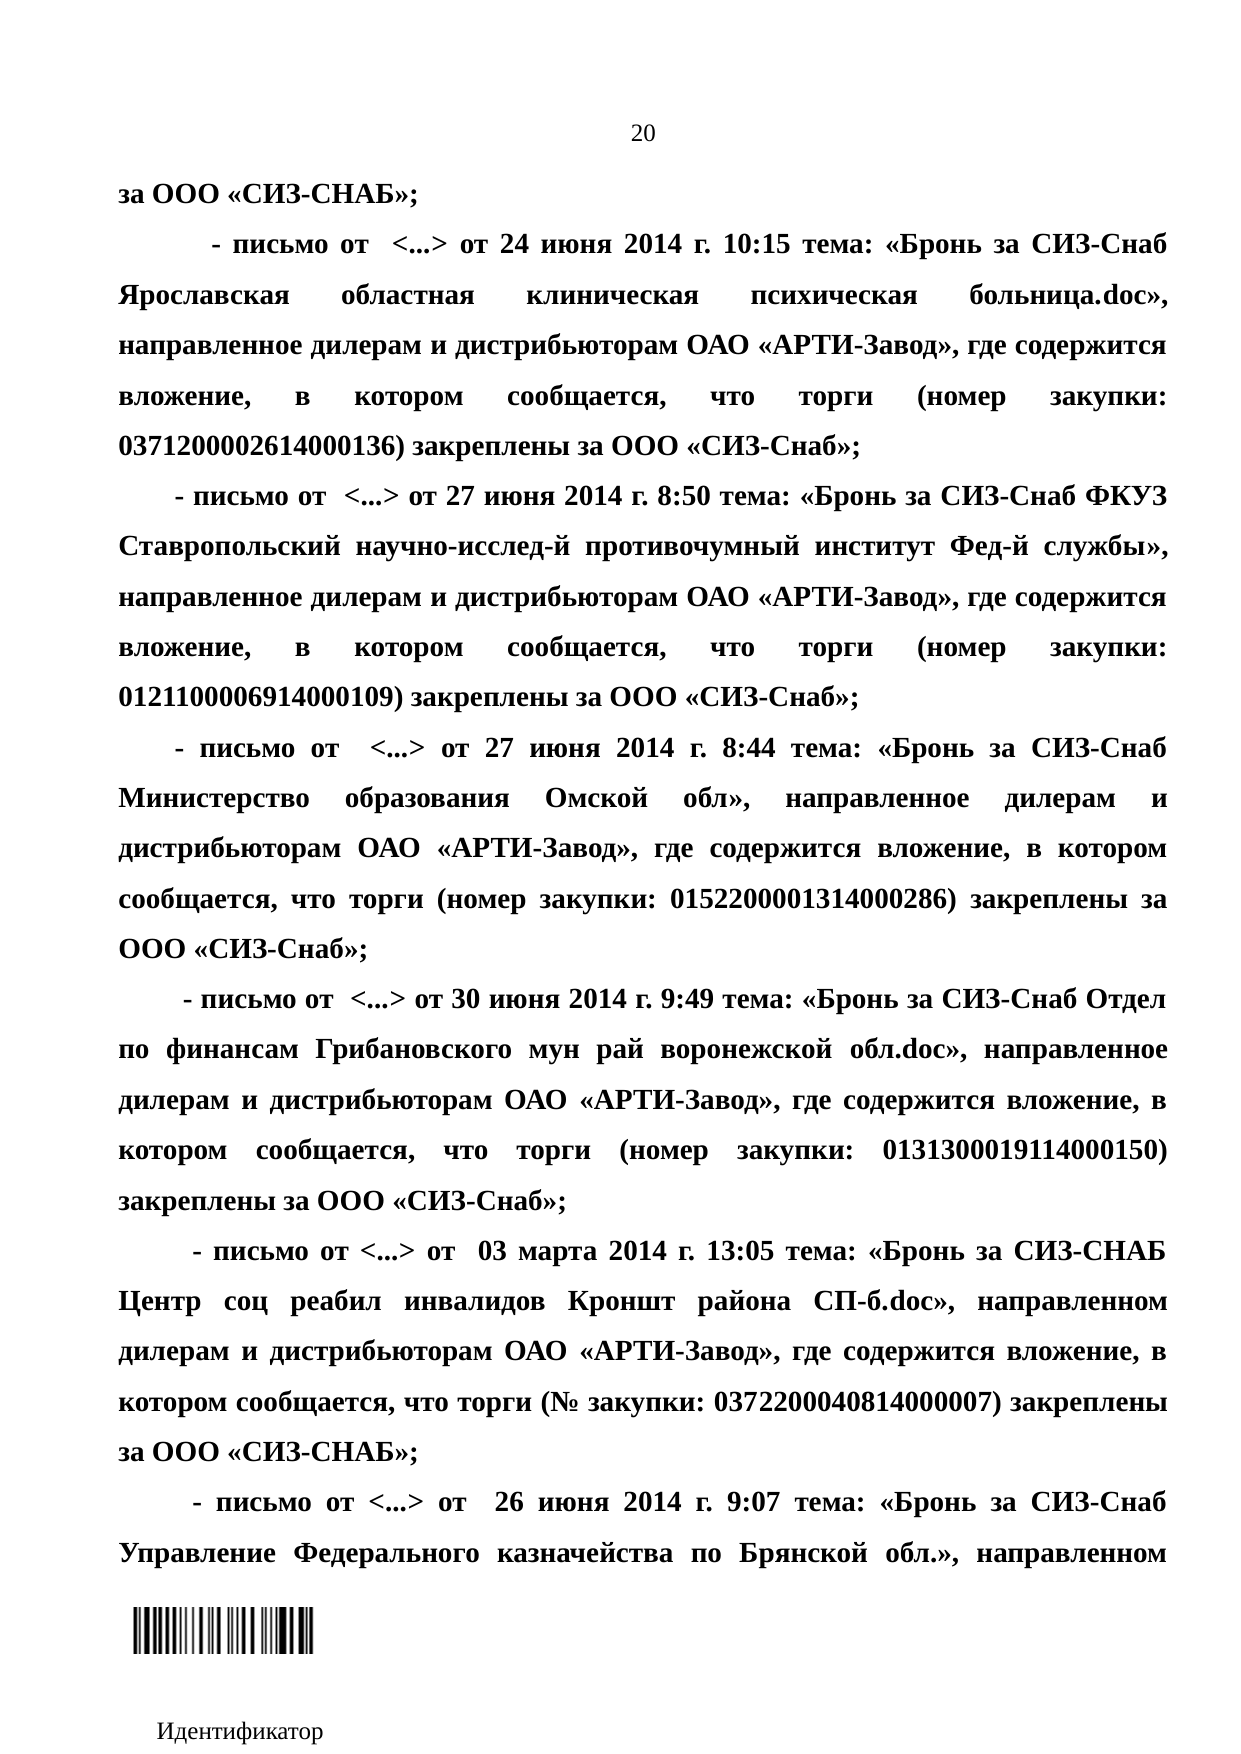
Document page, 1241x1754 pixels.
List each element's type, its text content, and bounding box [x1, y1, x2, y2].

text - письмо от <...> от 03 марта 2014 г. 13:05 тема: «Бронь за СИЗ-СНАБ Центр соц реабил инвалидов Кроншт района СП-б.doc», направленном дилерам и дистрибьюторам ОАО «АРТИ-Завод», где содержится вложение, в котором сообщается, что торги (№ закупки: 0372200040814000007) закреплены за ООО «СИЗ-СНАБ»; [118, 1233, 1168, 1468]
text за ООО «СИЗ-СНАБ»; [118, 176, 1168, 210]
list - письмо от <...> от 24 июня 2014 г. 10:15 тема: «Бронь за СИЗ-Снаб Ярославская областная клиническая психическая больница.doc», направленное дилерам и дистрибьюторам ОАО «АРТИ-Завод», где содержится вложение, в котором сообщается, что торги (номер закупки: 0371200002614000136) закреплены за ООО «СИЗ-Снаб»; [118, 227, 1168, 461]
text - письмо от <...> от 27 июня 2014 г. 8:44 тема: «Бронь за СИЗ-Снаб Министерство образования Омской обл», направленное дилерам и дистрибьюторам ОАО «АРТИ-Завод», где содержится вложение, в котором сообщается, что торги (номер закупки: 0152200001314000286) закреплены за ООО «СИЗ-Снаб»; [118, 730, 1168, 964]
picture [118, 1607, 331, 1654]
text - письмо от <...> от 30 июня 2014 г. 9:49 тема: «Бронь за СИЗ-Снаб Отдел по финансам Грибановского мун рай воронежской обл.doc», направленное дилерам и дистрибьюторам ОАО «АРТИ-Завод», где содержится вложение, в котором сообщается, что торги (номер закупки: 0131300019114000150) закреплены за ООО «СИЗ-Снаб»; [118, 981, 1168, 1216]
text - письмо от <...> от 26 июня 2014 г. 9:07 тема: «Бронь за СИЗ-Снаб Управление Федерального казначейства по Брянской обл.», направленном [118, 1484, 1168, 1568]
text - письмо от <...> от 27 июня 2014 г. 8:50 тема: «Бронь за СИЗ-Снаб ФКУЗ Ставропольский научно-исслед-й противочумный институт Фед-й службы», направленное дилерам и дистрибьюторам ОАО «АРТИ-Завод», где содержится вложение, в котором сообщается, что торги (номер закупки: 0121100006914000109) закреплены за ООО «СИЗ-Снаб»; [118, 478, 1168, 713]
